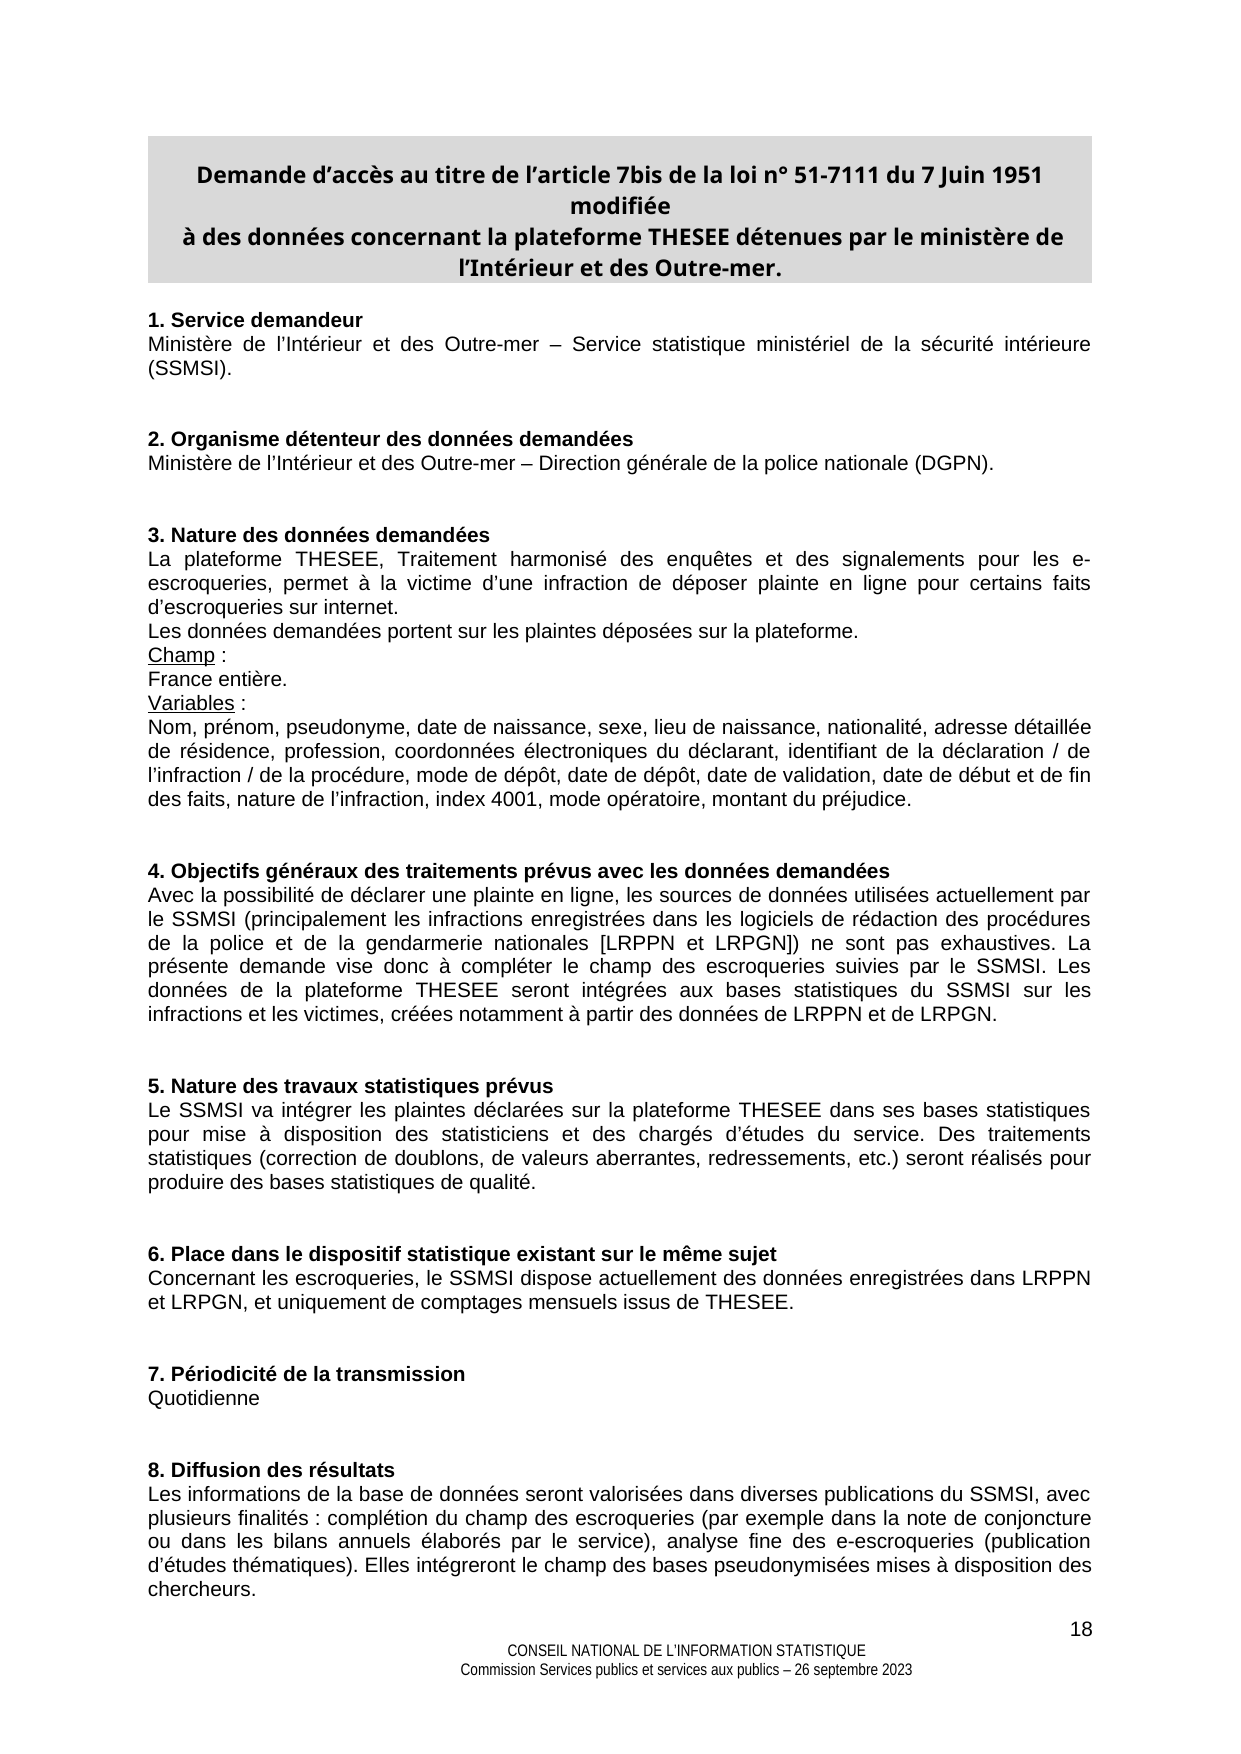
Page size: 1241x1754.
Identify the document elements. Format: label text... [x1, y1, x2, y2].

text 3. Nature des données demandées [148, 523, 1092, 547]
text La plateforme THESEE, Traitement harmonisé des enquêtes et des signalements pour les e-escroqueries, permet à la victime d’une infraction de déposer plainte en ligne pour certains faits d’escroqueries sur internet. [148, 547, 1092, 619]
text Ministère de l’Intérieur et des Outre-mer – Service statistique ministériel de la sécurité intérieure (SSMSI). [148, 331, 1092, 379]
text Concernant les escroqueries, le SSMSI dispose actuellement des données enregistrées dans LRPPN et LRPGN, et uniquement de comptages mensuels issus de THESEE. [148, 1266, 1092, 1314]
text Champ : [148, 643, 1092, 667]
text Nom, prénom, pseudonyme, date de naissance, sexe, lieu de naissance, nationalité, adresse détaillée de résidence, profession, coordonnées électroniques du déclarant, identifiant de la déclaration / de l’infraction / de la procédure, mode de dépôt, date de dépôt, date de validation, date de début et de fin des faits, nature de l’infraction, index 4001, mode opératoire, montant du préjudice. [148, 715, 1092, 811]
text Les données demandées portent sur les plaintes déposées sur la plateforme. [148, 619, 1092, 643]
text 2. Organisme détenteur des données demandées [148, 427, 1092, 451]
text 4. Objectifs généraux des traitements prévus avec les données demandées [148, 858, 1092, 882]
text Quotidienne [148, 1386, 1092, 1409]
text 1. Service demandeur [148, 307, 1092, 331]
text 7. Périodicité de la transmission [148, 1362, 1092, 1386]
text Avec la possibilité de déclarer une plainte en ligne, les sources de données utilisées actuellement par le SSMSI (principalement les infractions enregistrées dans les logiciels de rédaction des procédures de la police et de la gendarmerie nationales [LRPPN et LRPGN]) ne sont pas exhaustives. La présente demande vise donc à compléter le champ des escroqueries suivies par le SSMSI. Les données de la plateforme THESEE seront intégrées aux bases statistiques du SSMSI sur les infractions et les victimes, créées notamment à partir des données de LRPPN et de LRPGN. [148, 882, 1092, 1026]
text Le SSMSI va intégrer les plaintes déclarées sur la plateforme THESEE dans ses bases statistiques pour mise à disposition des statisticiens et des chargés d’études du service. Des traitements statistiques (correction de doublons, de valeurs aberrantes, redressements, etc.) seront réalisés pour produire des bases statistiques de qualité. [148, 1098, 1092, 1194]
text Demande d’accès au titre de l’article 7bis de la loi n° 51-7111 du 7 Juin 1951 modifiée à des données concernant la plateforme THESEE détenues par le ministère de l’Intérieur et des Outre-mer. [148, 158, 1092, 283]
text Ministère de l’Intérieur et des Outre-mer – Direction générale de la police nationale (DGPN). [148, 451, 1092, 475]
text Variables : [148, 691, 1092, 715]
text 8. Diffusion des résultats [148, 1457, 1092, 1481]
text 5. Nature des travaux statistiques prévus [148, 1074, 1092, 1098]
text Les informations de la base de données seront valorisées dans diverses publications du SSMSI, avec plusieurs finalités : complétion du champ des escroqueries (par exemple dans la note de conjoncture ou dans les bilans annuels élaborés par le service), analyse fine des e-escroqueries (publication d’études thématiques). Elles intégreront le champ des bases pseudonymisées mises à disposition des chercheurs. [148, 1481, 1092, 1601]
text 6. Place dans le dispositif statistique existant sur le même sujet [148, 1242, 1092, 1266]
text France entière. [148, 667, 1092, 691]
